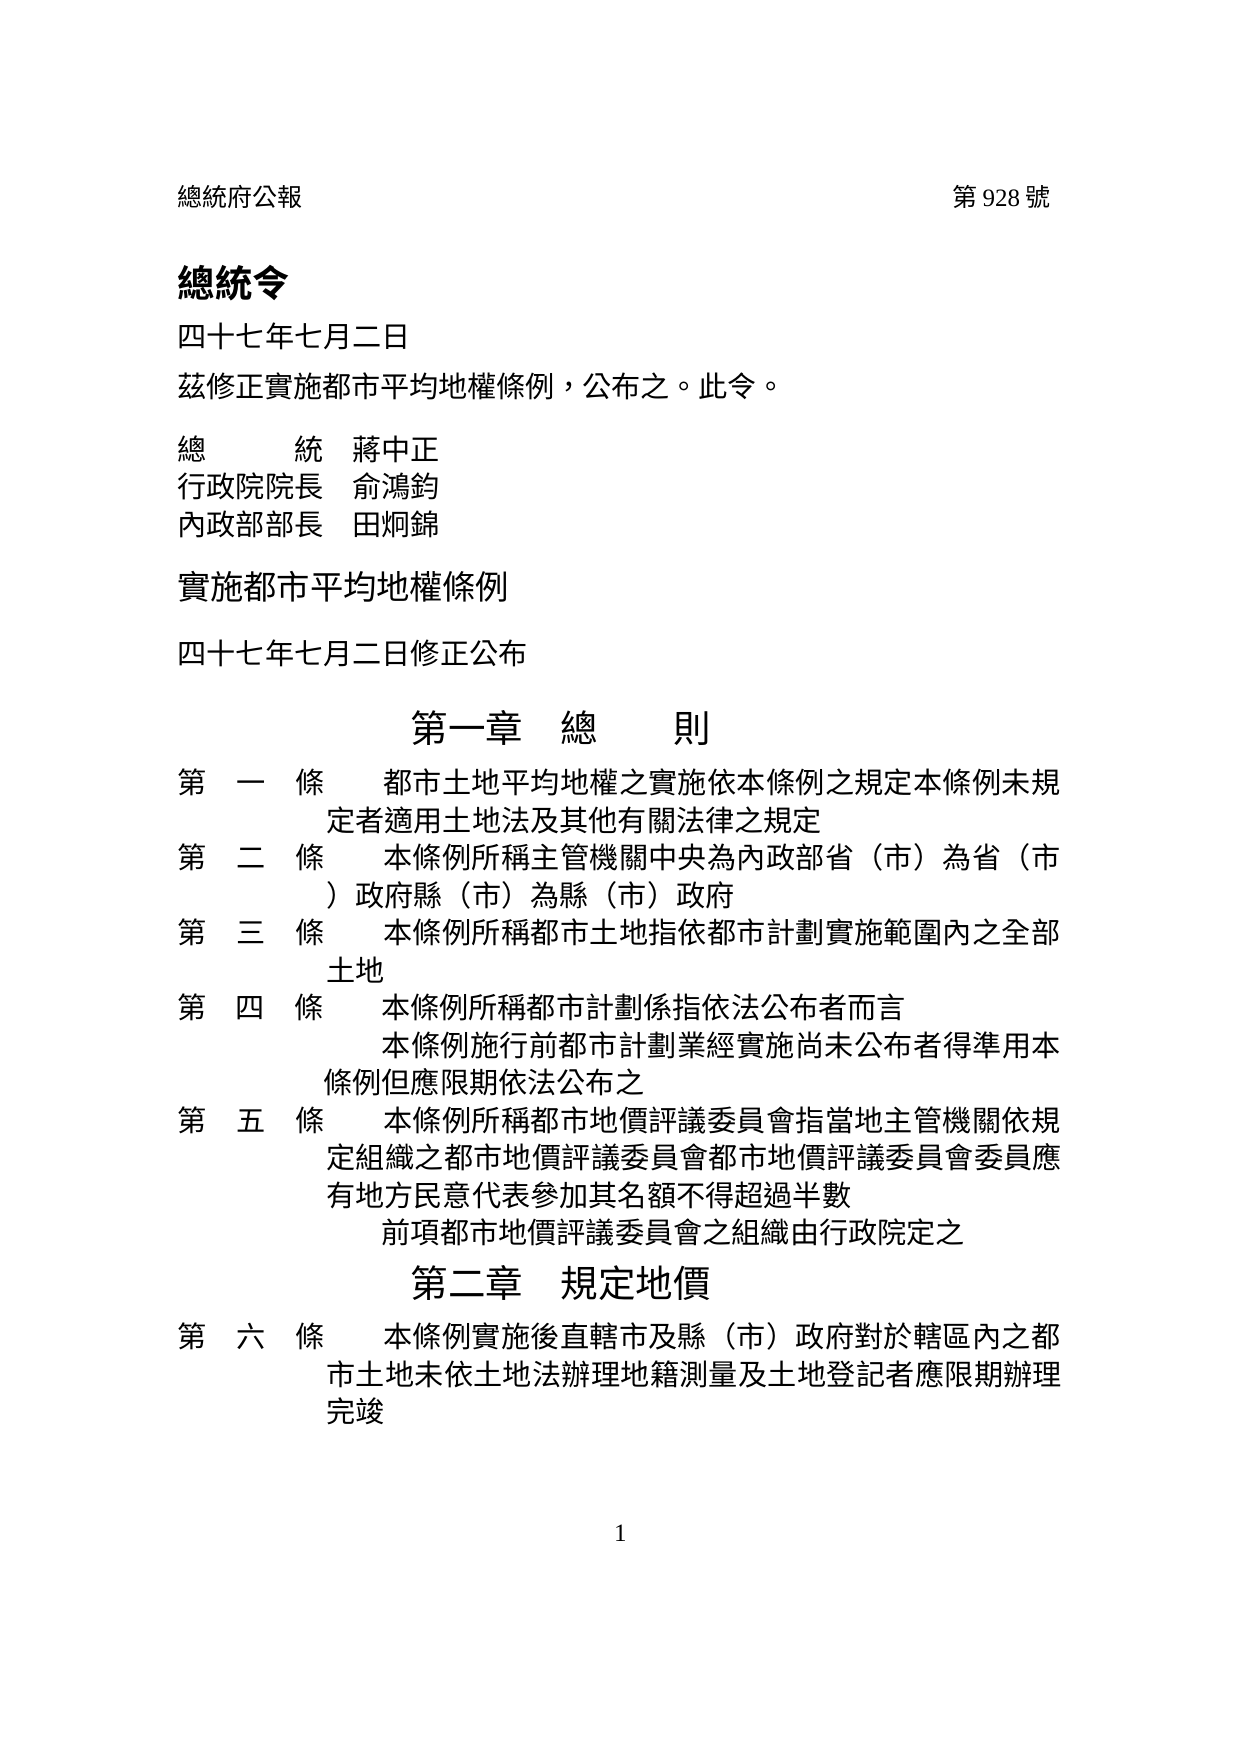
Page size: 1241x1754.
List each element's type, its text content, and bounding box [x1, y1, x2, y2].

text 內政部部長 田炯錦 [177, 505, 1063, 543]
text 茲修正實施都市平均地權條例，公布之。此令。 [177, 368, 1063, 405]
text 總統令 [177, 266, 1063, 305]
text 四十七年七月二日修正公布 [177, 632, 1063, 672]
text 第 三 條 本條例所稱都市土地指依都市計劃實施範圍內之全部土地 [177, 914, 1063, 989]
text 第 二 條 本條例所稱主管機關中央為內政部省（市）為省（市）政府縣（市）為縣（市）政府 [177, 839, 1063, 914]
text 四十七年七月二日 [177, 318, 1063, 355]
text 行政院院長 俞鴻鈞 [177, 468, 1063, 505]
text 前項都市地價評議委員會之組織由行政院定之 [323, 1214, 1063, 1251]
text 第二章 規定地價 [411, 1264, 1063, 1305]
text 第 四 條 本條例所稱都市計劃係指依法公布者而言 [177, 989, 1063, 1026]
text 第 一 條 都市土地平均地權之實施依本條例之規定本條例未規定者適用土地法及其他有關法律之規定 [177, 764, 1063, 839]
text 第 六 條 本條例實施後直轄市及縣（市）政府對於轄區內之都市土地未依土地法辦理地籍測量及土地登記者應限期辦理完竣 [177, 1318, 1063, 1430]
text 總 統 蔣中正 [177, 430, 1063, 468]
text 實施都市平均地權條例 [177, 568, 1063, 607]
text 第 五 條 本條例所稱都市地價評議委員會指當地主管機關依規定組織之都市地價評議委員會都市地價評議委員會委員應有地方民意代表參加其名額不得超過半數 [177, 1101, 1063, 1214]
text 第一章 總 則 [411, 709, 1063, 751]
text 本條例施行前都市計劃業經實施尚未公布者得準用本條例但應限期依法公布之 [323, 1026, 1063, 1101]
